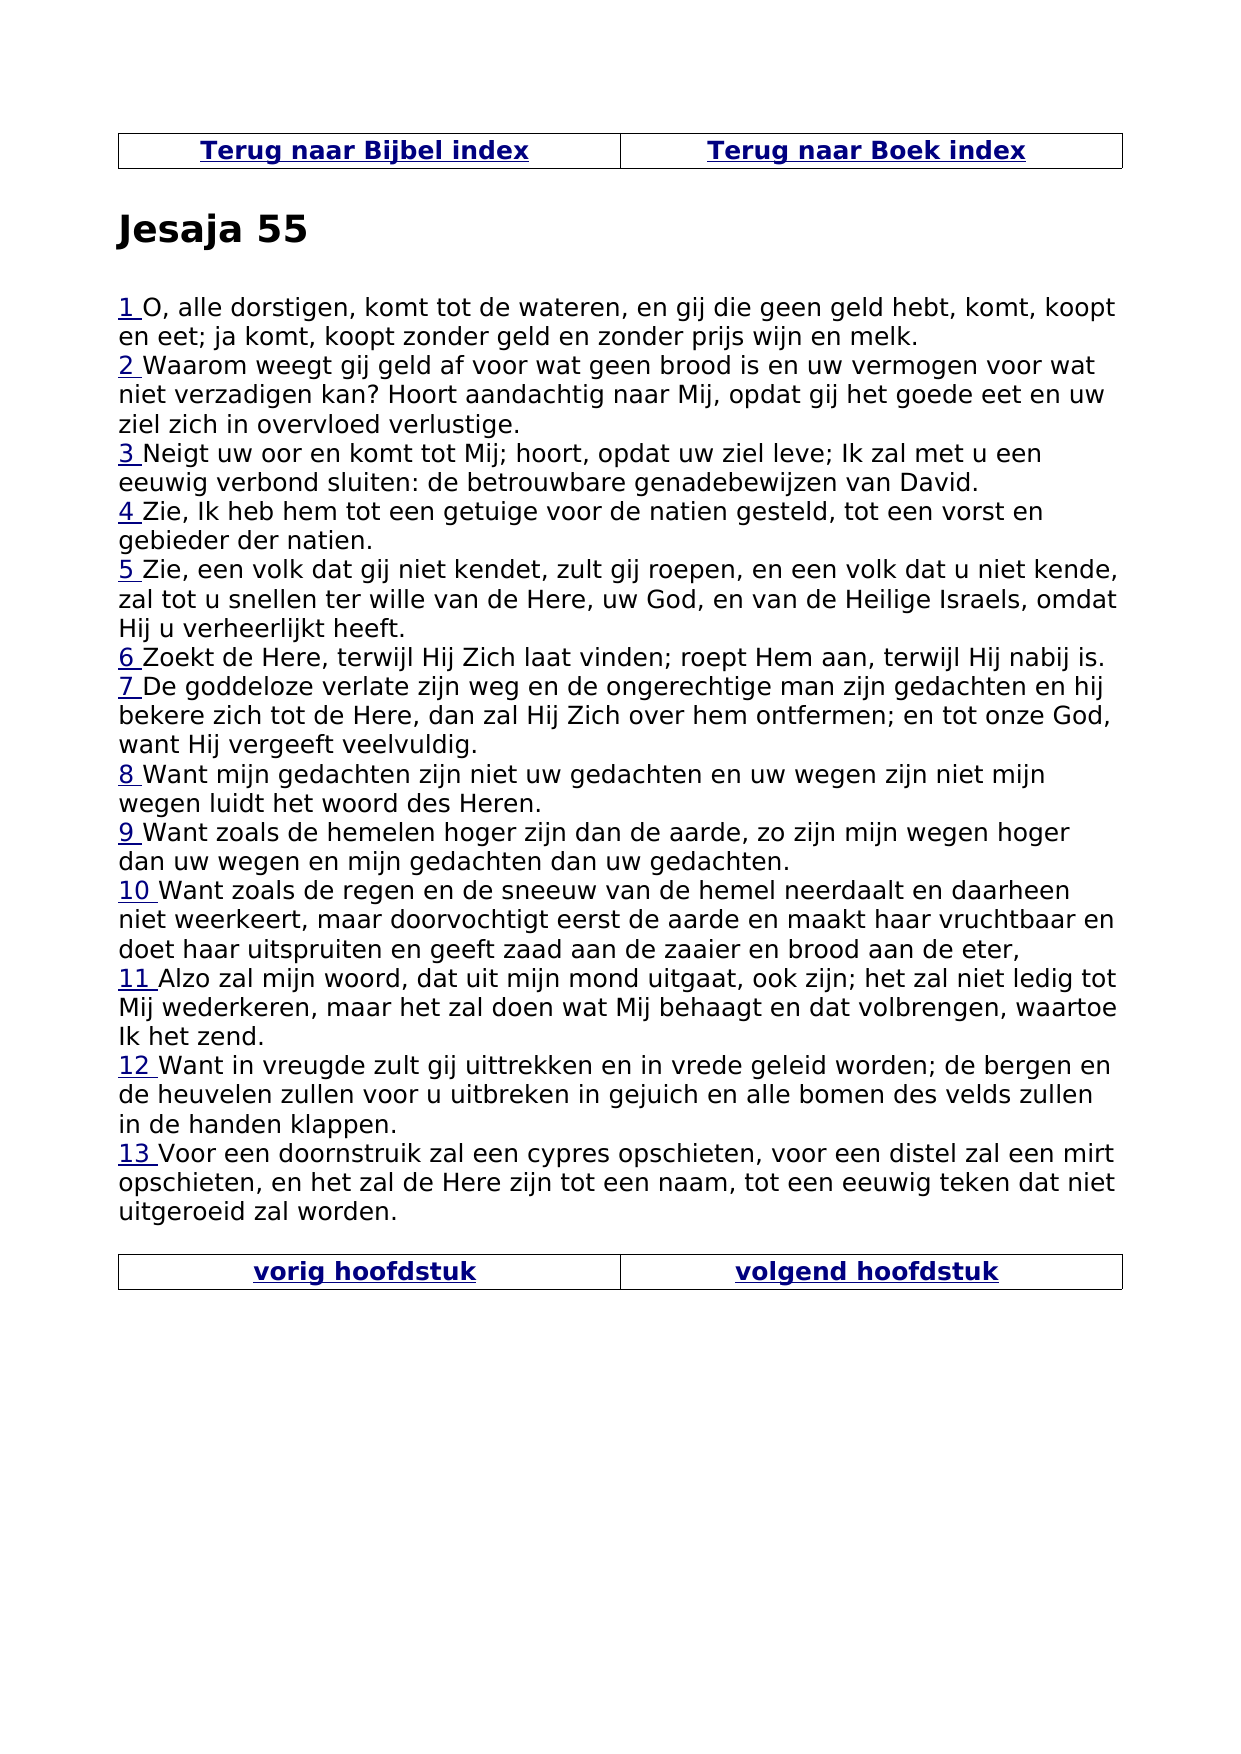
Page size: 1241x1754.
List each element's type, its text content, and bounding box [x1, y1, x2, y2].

table_header vorig hoofdstuk [119, 1255, 620, 1289]
table_header Terug naar Bijbel index [119, 134, 620, 168]
text 1 O, alle dorstigen, komt tot de wateren, en gij die geen geld hebt, komt, koopt en eet; ja komt, koopt zonder geld en zonder prijs wijn en melk. 2 Waarom weegt gij geld af voor wat geen brood is en uw vermogen voor wat niet verzadigen kan? Hoort aandachtig naar Mij, opdat gij het goede eet en uw ziel zich in overvloed verlustige. 3 Neigt uw oor en komt tot Mij; hoort, opdat uw ziel leve; Ik zal met u een eeuwig verbond sluiten: de betrouwbare genadebewijzen van David. 4 Zie, Ik heb hem tot een getuige voor de natien gesteld, tot een vorst en gebieder der natien. 5 Zie, een volk dat gij niet kendet, zult gij roepen, en een volk dat u niet kende, zal tot u snellen ter wille van de Here, uw God, en van de Heilige Israels, omdat Hij u verheerlijkt heeft. 6 Zoekt de Here, terwijl Hij Zich laat vinden; roept Hem aan, terwijl Hij nabij is. 7 De goddeloze verlate zijn weg en de ongerechtige man zijn gedachten en hij bekere zich tot de Here, dan zal Hij Zich over hem ontfermen; en tot onze God, want Hij vergeeft veelvuldig. 8 Want mijn gedachten zijn niet uw gedachten en uw wegen zijn niet mijn wegen luidt het woord des Heren. 9 Want zoals de hemelen hoger zijn dan de aarde, zo zijn mijn wegen hoger dan uw wegen en mijn gedachten dan uw gedachten. 10 Want zoals de regen en de sneeuw van de hemel neerdaalt en daarheen niet weerkeert, maar doorvochtigt eerst de aarde en maakt haar vruchtbaar en doet haar uitspruiten en geeft zaad aan de zaaier en brood aan de eter, 11 Alzo zal mijn woord, dat uit mijn mond uitgaat, ook zijn; het zal niet ledig tot Mij wederkeren, maar het zal doen wat Mij behaagt en dat volbrengen, waartoe Ik het zend. 12 Want in vreugde zult gij uittrekken en in vrede geleid worden; de bergen en de heuvelen zullen voor u uitbreken in gejuich en alle bomen des velds zullen in de handen klappen. 13 Voor een doornstruik zal een cypres opschieten, voor een distel zal een mirt opschieten, en het zal de Here zijn tot een naam, tot een eeuwig teken dat niet uitgeroeid zal worden. [118, 264, 1122, 1227]
table_header volgend hoofdstuk [621, 1255, 1122, 1289]
subtitle Jesaja 55 [118, 208, 1122, 252]
table_header Terug naar Boek index [621, 134, 1122, 168]
